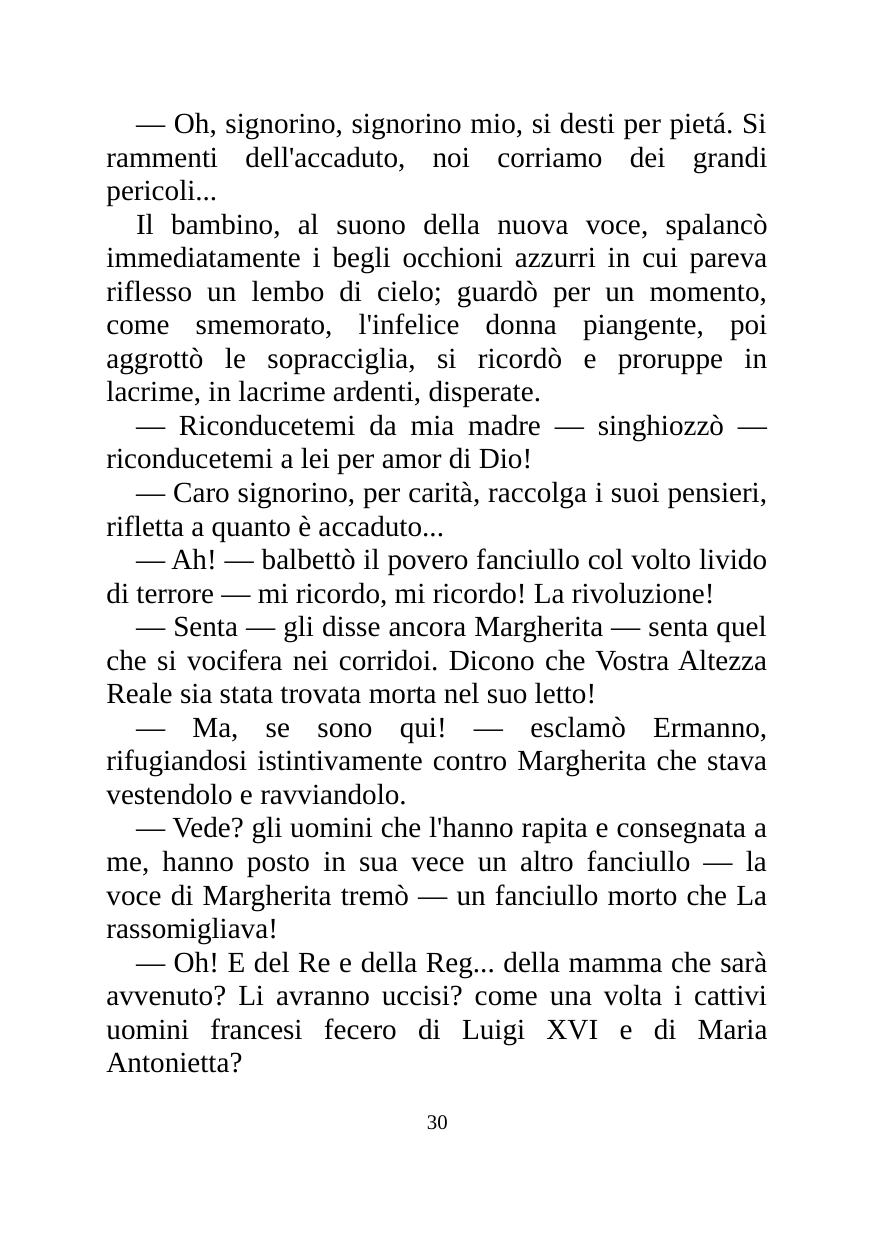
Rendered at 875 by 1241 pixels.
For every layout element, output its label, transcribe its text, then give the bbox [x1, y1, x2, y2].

text — Riconducetemi da mia madre — singhiozzò — riconducetemi a lei per amor di Dio! [106, 408, 768, 475]
text — Oh! E del Re e della Reg... della mamma che sarà avvenuto? Li avranno uccisi? come una volta i cattivi uomini francesi fecero di Luigi XVI e di Maria Antonietta? [106, 945, 768, 1079]
text — Ma, se sono qui! — esclamò Ermanno, rifugiandosi istintivamente contro Margherita che stava vestendolo e ravviandolo. [106, 710, 768, 811]
text — Caro signorino, per carità, raccolga i suoi pensieri, rifletta a quanto è accaduto... [106, 475, 768, 542]
text — Vede? gli uomini che l'hanno rapita e consegnata a me, hanno posto in sua vece un altro fanciullo — la voce di Margherita tremò — un fanciullo morto che La rassomigliava! [106, 811, 768, 945]
text — Senta — gli disse ancora Margherita — senta quel che si vocifera nei corridoi. Dicono che Vostra Altezza Reale sia stata trovata morta nel suo letto! [106, 609, 768, 710]
text Il bambino, al suono della nuova voce, spalancò immediatamente i begli occhioni azzurri in cui pareva riflesso un lembo di cielo; guardò per un momento, come smemorato, l'infelice donna piangente, poi aggrottò le sopracciglia, si ricordò e proruppe in lacrime, in lacrime ardenti, disperate. [106, 207, 768, 408]
text — Oh, signorino, signorino mio, si desti per pietá. Si rammenti dell'accaduto, noi corriamo dei grandi pericoli... [106, 106, 768, 207]
text — Ah! — balbettò il povero fanciullo col volto livido di terrore — mi ricordo, mi ricordo! La rivoluzione! [106, 542, 768, 609]
